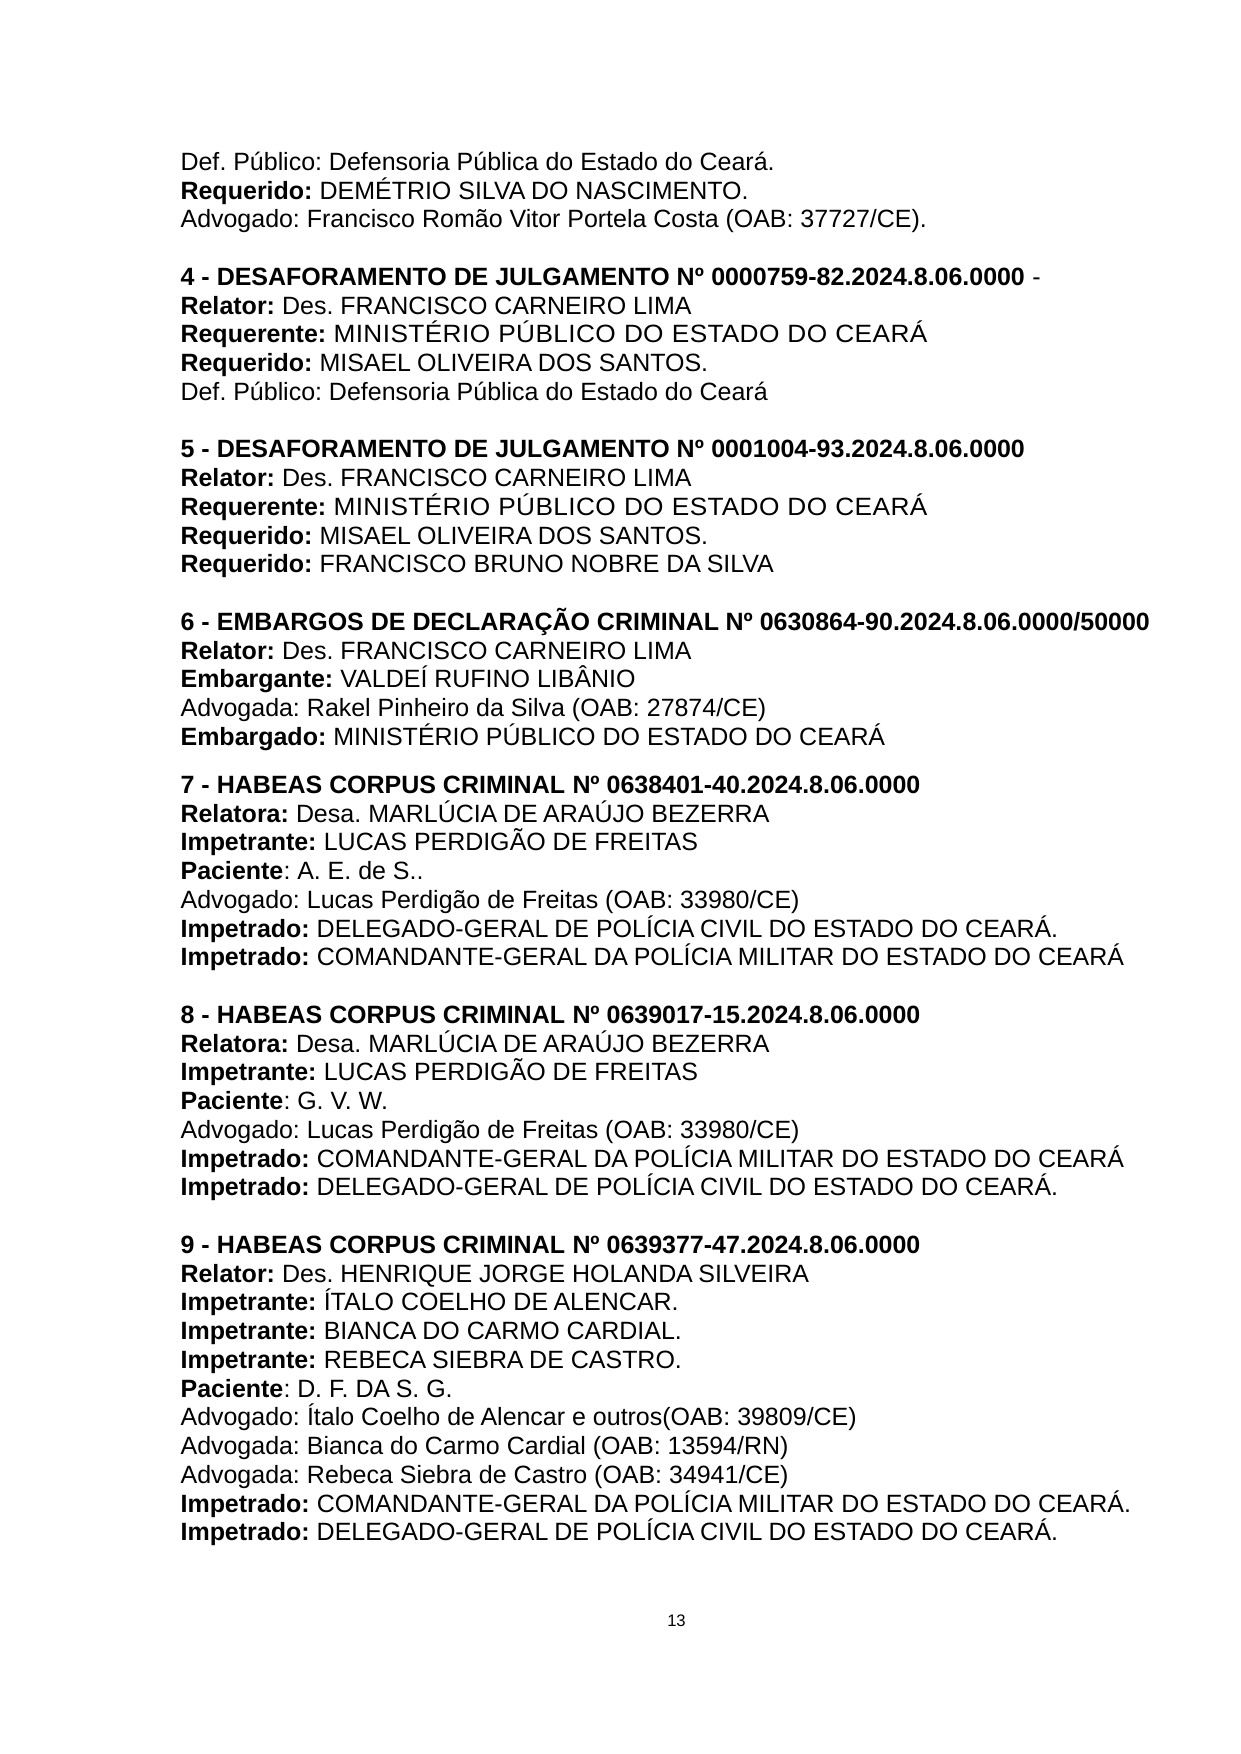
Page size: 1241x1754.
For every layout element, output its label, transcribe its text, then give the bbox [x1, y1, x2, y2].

text 9 - HABEAS CORPUS CRIMINAL Nº 0639377-47.2024.8.06.0000 [180, 1230, 1172, 1258]
text Impetrante: BIANCA DO CARMO CARDIAL. [180, 1316, 1172, 1345]
text Requerido: MISAEL OLIVEIRA DOS SANTOS. [180, 348, 1172, 377]
text Relatora: Desa. MARLÚCIA DE ARAÚJO BEZERRA [180, 1028, 1172, 1057]
text Impetrante: REBECA SIEBRA DE CASTRO. [180, 1345, 1172, 1373]
text Advogado: Lucas Perdigão de Freitas (OAB: 33980/CE) [180, 1115, 1172, 1143]
text Advogada: Rakel Pinheiro da Silva (OAB: 27874/CE) [180, 693, 1172, 722]
text Advogado: Ítalo Coelho de Alencar e outros(OAB: 39809/CE) [180, 1402, 1172, 1431]
text Impetrado: COMANDANTE-GERAL DA POLÍCIA MILITAR DO ESTADO DO CEARÁ [180, 1143, 1172, 1172]
text Paciente: G. V. W. [180, 1086, 1172, 1115]
text Relator: Des. HENRIQUE JORGE HOLANDA SILVEIRA [180, 1258, 1172, 1287]
text Def. Público: Defensoria Pública do Estado do Ceará [180, 377, 1172, 406]
text 5 - DESAFORAMENTO DE JULGAMENTO Nº 0001004-93.2024.8.06.0000 [180, 434, 1172, 463]
text Embargante: VALDEÍ RUFINO LIBÂNIO [180, 664, 1172, 693]
text Impetrado: DELEGADO-GERAL DE POLÍCIA CIVIL DO ESTADO DO CEARÁ. [180, 913, 1172, 942]
text Impetrado: DELEGADO-GERAL DE POLÍCIA CIVIL DO ESTADO DO CEARÁ. [180, 1172, 1172, 1201]
text Requerido: MISAEL OLIVEIRA DOS SANTOS. [180, 521, 1172, 549]
text Advogada: Bianca do Carmo Cardial (OAB: 13594/RN) [180, 1431, 1172, 1460]
text Relator: Des. FRANCISCO CARNEIRO LIMA [180, 291, 1172, 319]
text Paciente: A. E. de S.. [180, 856, 1172, 885]
text Requerente: MINISTÉRIO PÚBLICO DO ESTADO DO CEARÁ [180, 319, 1172, 348]
text 4 - DESAFORAMENTO DE JULGAMENTO Nº 0000759-82.2024.8.06.0000 - [180, 262, 1172, 291]
text 7 - HABEAS CORPUS CRIMINAL Nº 0638401-40.2024.8.06.0000 [180, 770, 1172, 798]
text Relator: Des. FRANCISCO CARNEIRO LIMA [180, 463, 1172, 492]
text Impetrante: LUCAS PERDIGÃO DE FREITAS [180, 1057, 1172, 1086]
text Paciente: D. F. DA S. G. [180, 1373, 1172, 1402]
text Impetrante: LUCAS PERDIGÃO DE FREITAS [180, 827, 1172, 856]
text Advogada: Rebeca Siebra de Castro (OAB: 34941/CE) [180, 1460, 1172, 1488]
text Embargado: MINISTÉRIO PÚBLICO DO ESTADO DO CEARÁ [180, 722, 1172, 751]
text Advogado: Lucas Perdigão de Freitas (OAB: 33980/CE) [180, 885, 1172, 913]
text Def. Público: Defensoria Pública do Estado do Ceará. [180, 147, 1173, 176]
text Requerido: DEMÉTRIO SILVA DO NASCIMENTO. [180, 176, 1173, 204]
text Impetrado: DELEGADO-GERAL DE POLÍCIA CIVIL DO ESTADO DO CEARÁ. [180, 1517, 1172, 1546]
text Impetrado: COMANDANTE-GERAL DA POLÍCIA MILITAR DO ESTADO DO CEARÁ [180, 942, 1172, 971]
text 6 - EMBARGOS DE DECLARAÇÃO CRIMINAL Nº 0630864-90.2024.8.06.0000/50000 [180, 607, 1172, 636]
text Relatora: Desa. MARLÚCIA DE ARAÚJO BEZERRA [180, 798, 1172, 827]
text Requerido: FRANCISCO BRUNO NOBRE DA SILVA [180, 549, 1172, 578]
text Advogado: Francisco Romão Vitor Portela Costa (OAB: 37727/CE). [180, 204, 1173, 233]
text 8 - HABEAS CORPUS CRIMINAL Nº 0639017-15.2024.8.06.0000 [180, 1000, 1172, 1028]
text Requerente: MINISTÉRIO PÚBLICO DO ESTADO DO CEARÁ [180, 492, 1172, 521]
text Impetrante: ÍTALO COELHO DE ALENCAR. [180, 1287, 1172, 1316]
text Relator: Des. FRANCISCO CARNEIRO LIMA [180, 636, 1172, 664]
text Impetrado: COMANDANTE-GERAL DA POLÍCIA MILITAR DO ESTADO DO CEARÁ. [180, 1488, 1172, 1517]
